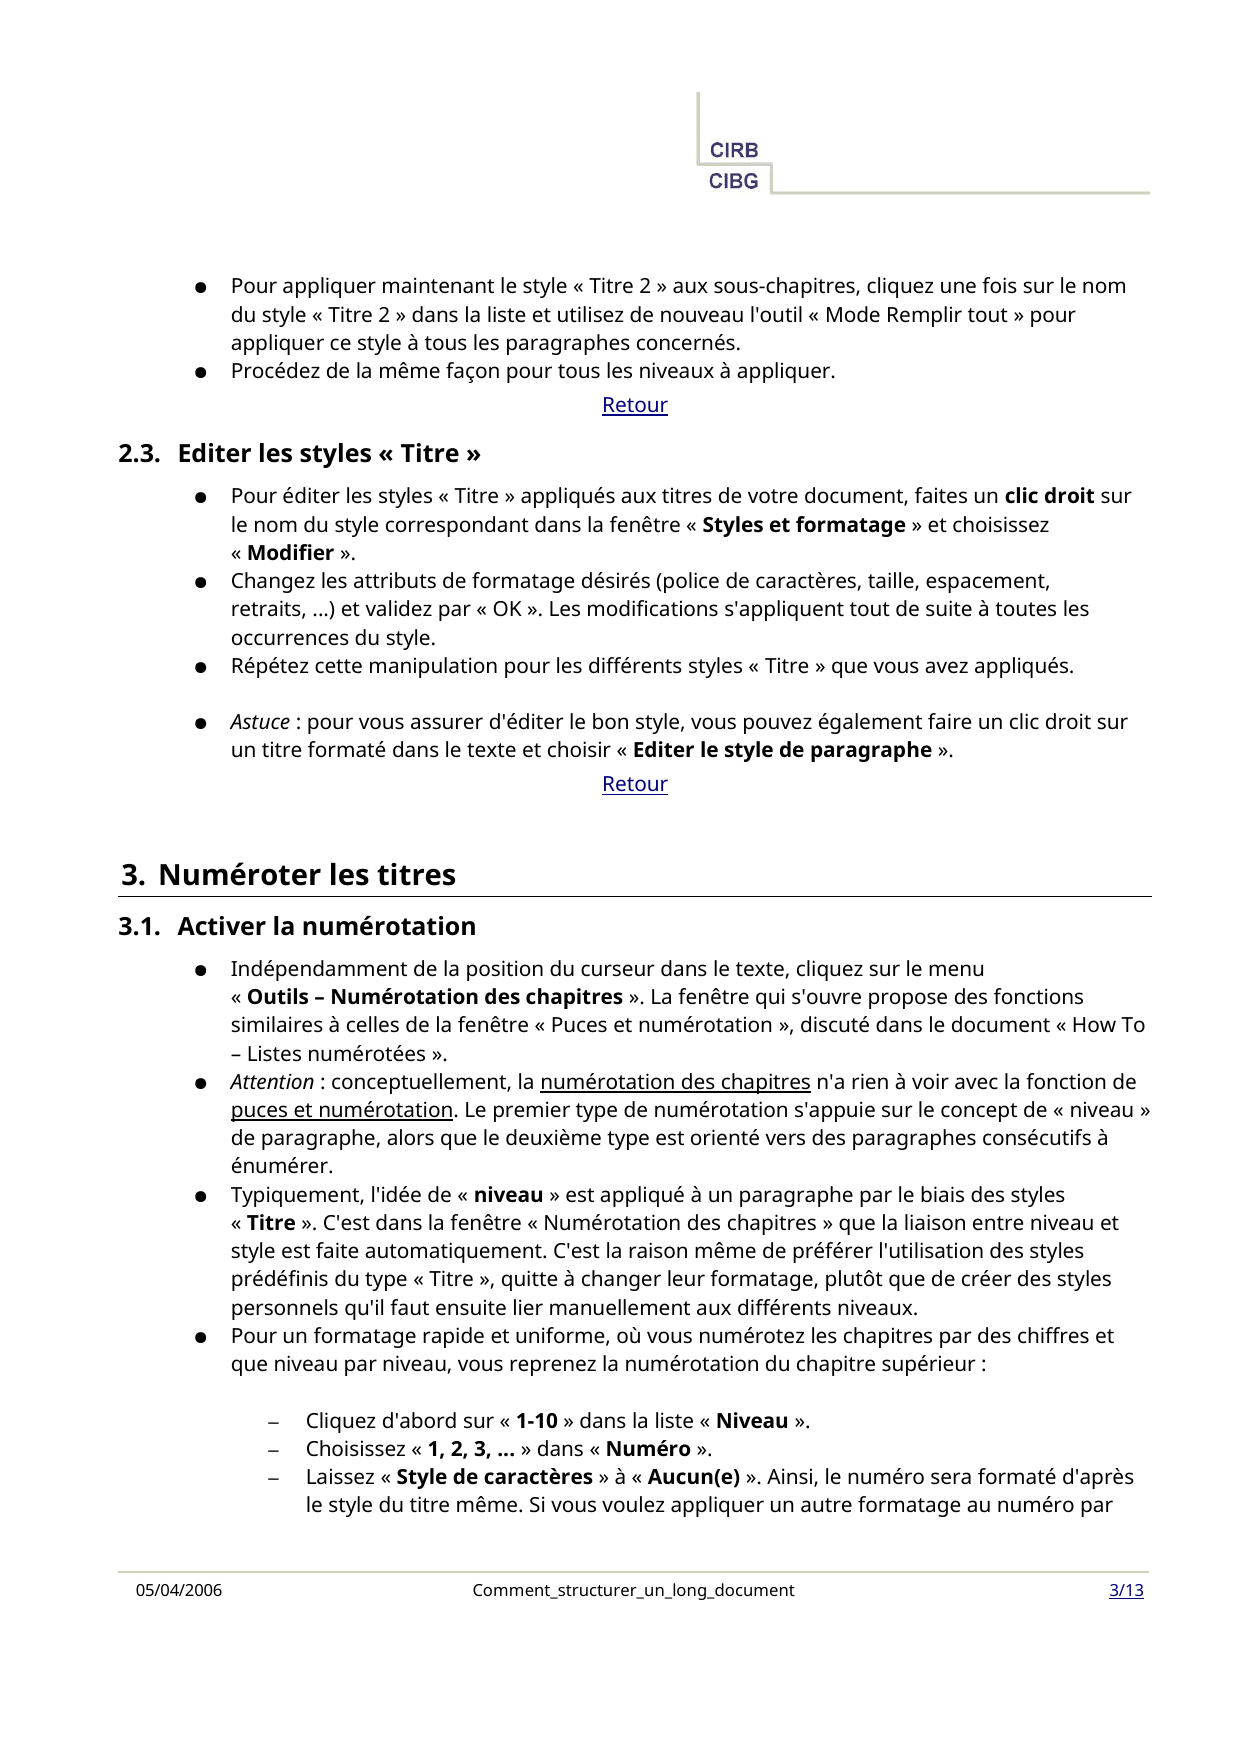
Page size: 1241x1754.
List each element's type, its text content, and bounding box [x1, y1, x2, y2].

list Choisissez « 1, 2, 3, ... » dans « Numéro ». [268, 1434, 1152, 1462]
list Cliquez d'abord sur « 1-10 » dans la liste « Niveau ». [268, 1406, 1152, 1434]
list Laissez « Style de caractères » à « Aucun(e) ». Ainsi, le numéro sera formaté d'après le style du titre même. Si vous voulez appliquer un autre formatage au numéro par [268, 1462, 1152, 1519]
table_header Retour [118, 384, 1152, 424]
subtitle Activer la numérotation [118, 908, 1152, 942]
list Indépendamment de la position du curseur dans le texte, cliquez sur le menu « Outils – Numérotation des chapitres ». La fenêtre qui s'ouvre propose des fonctions similaires à celles de la fenêtre « Puces et numérotation », discuté dans le document « How To – Listes numérotées ». [193, 954, 1152, 1067]
list Typiquement, l'idée de « niveau » est appliqué à un paragraphe par le biais des styles « Titre ». C'est dans la fenêtre « Numérotation des chapitres » que la liaison entre niveau et style est faite automatiquement. C'est la raison même de préférer l'utilisation des styles prédéfinis du type « Titre », quitte à changer leur formatage, plutôt que de créer des styles personnels qu'il faut ensuite lier manuellement aux différents niveaux. [193, 1180, 1152, 1321]
list Changez les attributs de formatage désirés (police de caractères, taille, espacement, retraits, ...) et validez par « OK ». Les modifications s'appliquent tout de suite à toutes les occurrences du style. [193, 566, 1152, 651]
table_header Retour [118, 764, 1152, 803]
list Répétez cette manipulation pour les différents styles « Titre » que vous avez appliqués. [193, 651, 1152, 679]
list Astuce : pour vous assurer d'éditer le bon style, vous pouvez également faire un clic droit sur un titre formaté dans le texte et choisir « Editer le style de paragraphe ». [193, 707, 1152, 764]
list Pour un formatage rapide et uniforme, où vous numérotez les chapitres par des chiffres et que niveau par niveau, vous reprenez la numérotation du chapitre supérieur : [193, 1321, 1152, 1377]
list Attention : conceptuellement, la numérotation des chapitres n'a rien à voir avec la fonction de puces et numérotation. Le premier type de numérotation s'appuie sur le concept de « niveau » de paragraphe, alors que le deuxième type est orienté vers des paragraphes consécutifs à énumérer. [193, 1067, 1152, 1180]
subtitle Editer les styles « Titre » [118, 436, 1152, 470]
list Procédez de la même façon pour tous les niveaux à appliquer. [193, 356, 1152, 384]
picture [609, 92, 1150, 214]
list Pour éditer les styles « Titre » appliqués aux titres de votre document, faites un clic droit sur le nom du style correspondant dans la fenêtre « Styles et formatage » et choisissez « Modifier ». [193, 482, 1152, 566]
list Pour appliquer maintenant le style « Titre 2 » aux sous-chapitres, cliquez une fois sur le nom du style « Titre 2 » dans la liste et utilisez de nouveau l'outil « Mode Remplir tout » pour appliquer ce style à tous les paragraphes concernés. [193, 271, 1152, 356]
subtitle Numéroter les titres [118, 851, 1152, 896]
